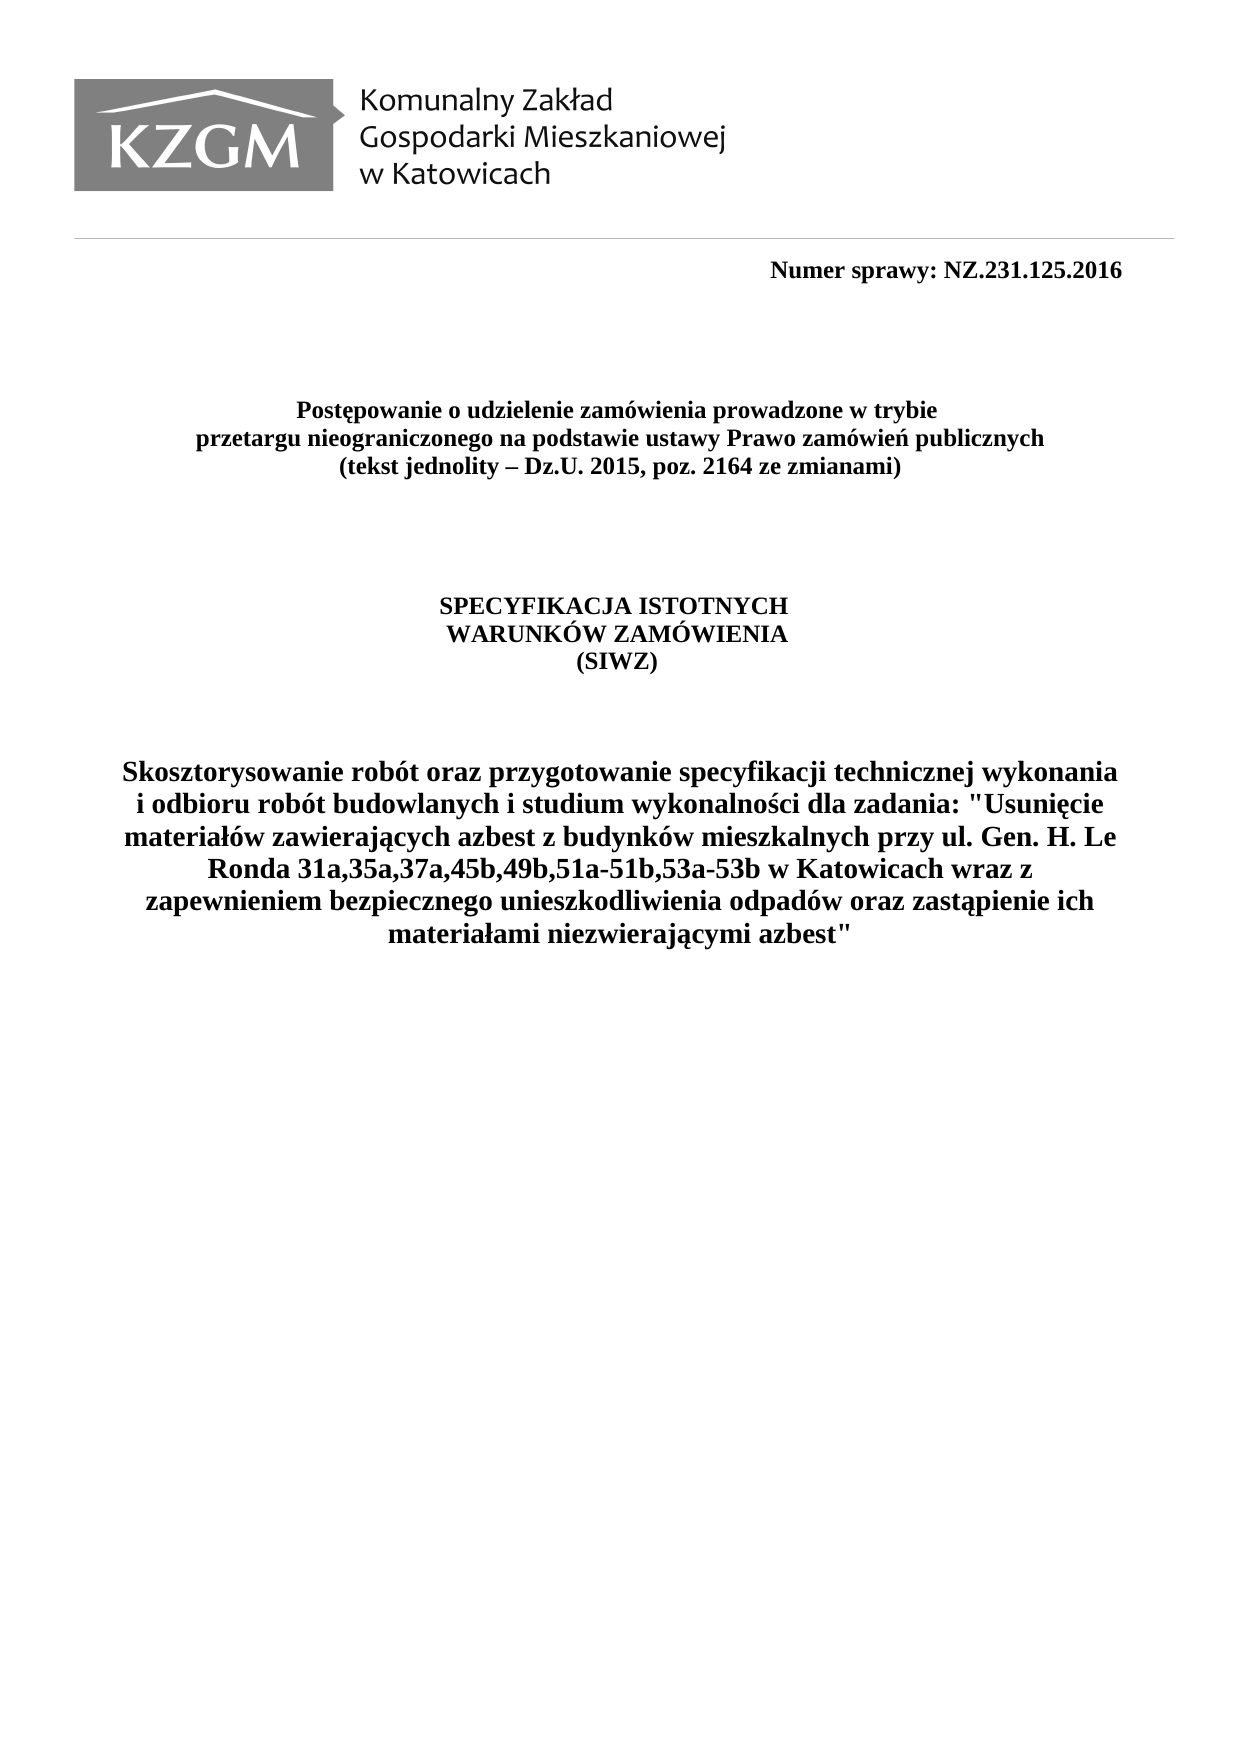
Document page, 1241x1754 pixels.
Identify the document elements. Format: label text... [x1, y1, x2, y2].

text SPECYFIKACJA ISTOTNYCH [118, 592, 1122, 620]
text WARUNKÓW ZAMÓWIENIA (SIWZ) [118, 620, 1122, 675]
text Numer sprawy: NZ.231.125.2016 [118, 240, 1122, 284]
picture [74, 79, 1175, 240]
text Skosztorysowanie robót oraz przygotowanie specyfikacji technicznej wykonania i odbioru robót budowlanych i studium wykonalności dla zadania: "Usunięcie materiałów zawierających azbest z budynków mieszkalnych przy ul. Gen. H. Le Ronda 31a,35a,37a,45b,49b,51a-51b,53a-53b w Katowicach wraz z zapewnieniem bezpiecznego unieszkodliwienia odpadów oraz zastąpienie ich materiałami niezwierającymi azbest" [118, 756, 1122, 949]
subtitle Postępowanie o udzielenie zamówienia prowadzone w trybie przetargu nieograniczonego na podstawie ustawy Prawo zamówień publicznych (tekst jednolity – Dz.U. 2015, poz. 2164 ze zmianami) [118, 397, 1122, 480]
